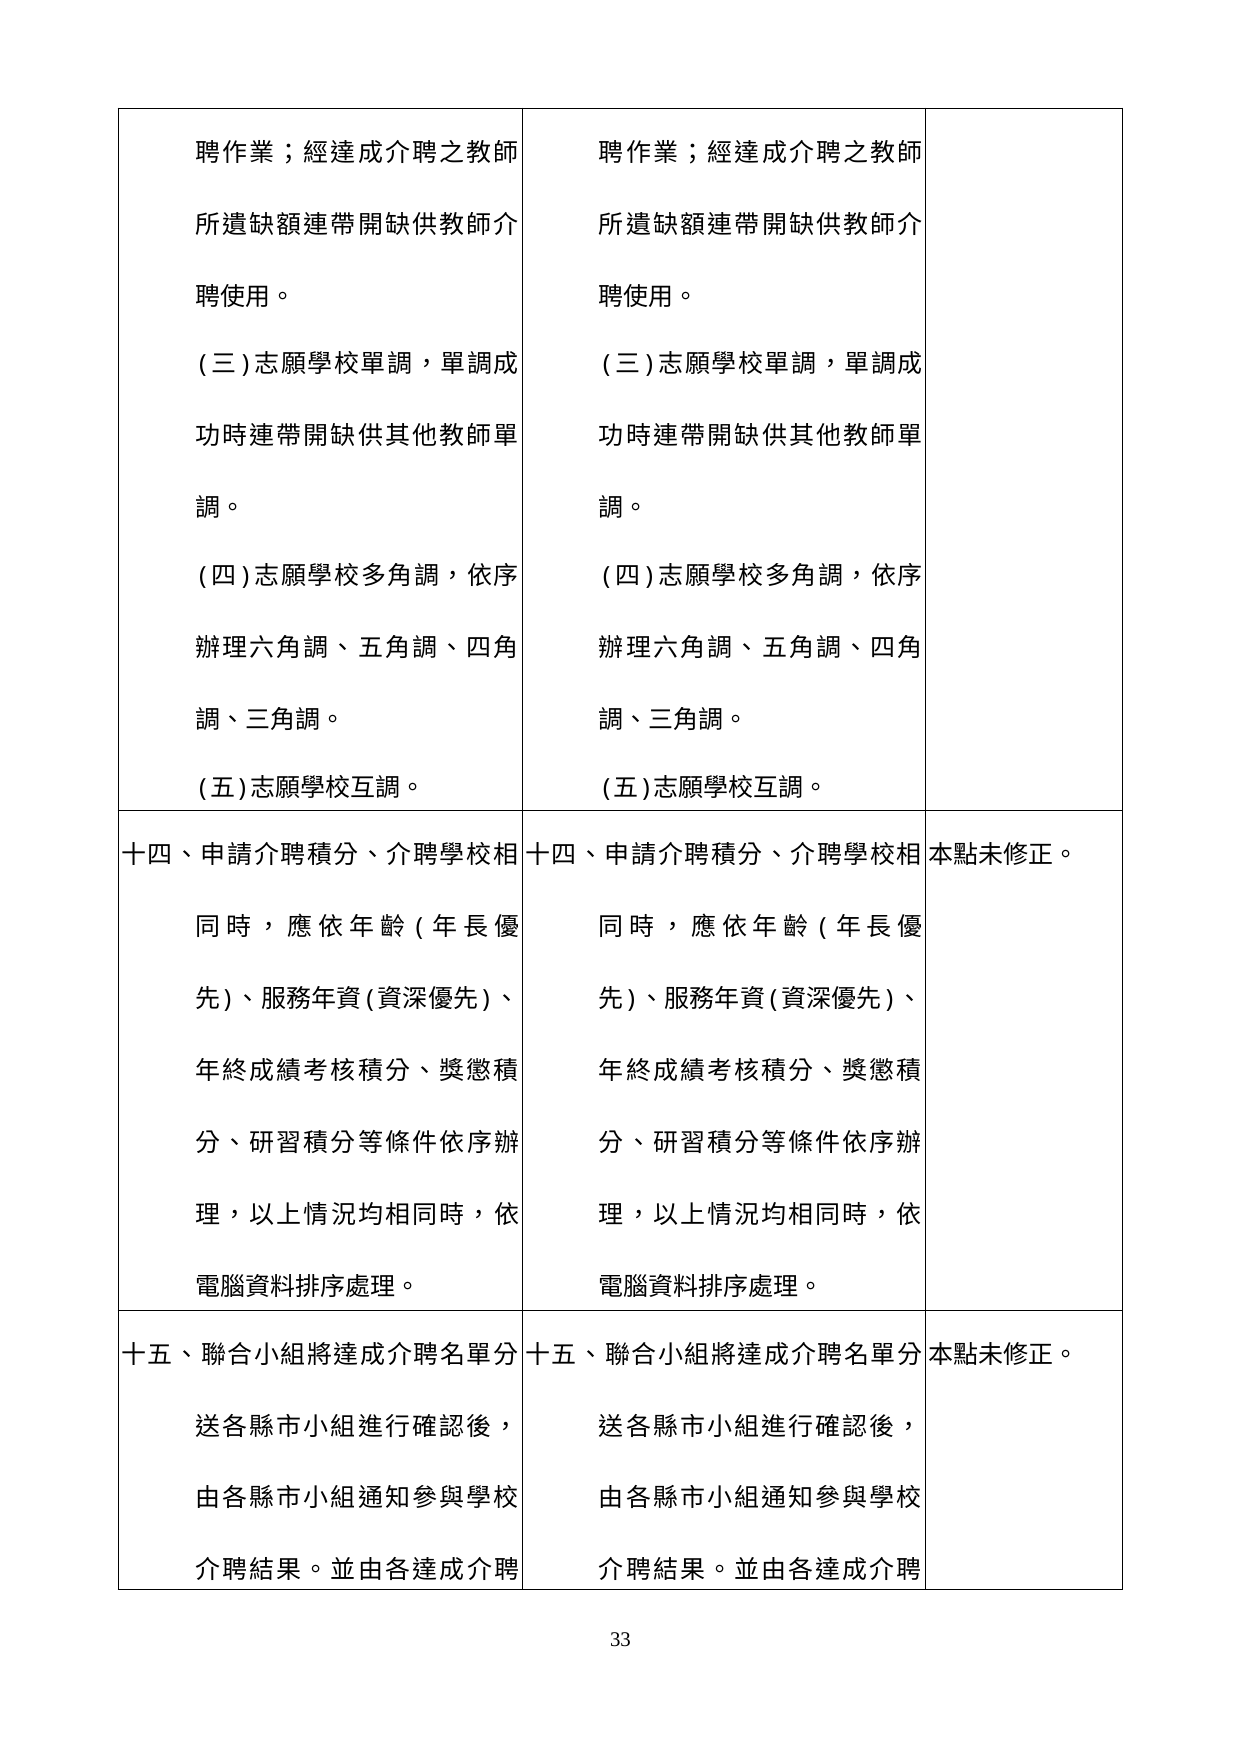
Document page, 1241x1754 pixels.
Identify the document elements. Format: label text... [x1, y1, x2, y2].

table_cell 十五、聯合小組將達成介聘名單分送各縣市小組進行確認後，由各縣市小組通知參與學校介聘結果。並由各達成介聘 [523, 1311, 925, 1589]
table_cell [926, 109, 1122, 810]
table_cell 十五、聯合小組將達成介聘名單分送各縣市小組進行確認後，由各縣市小組通知參與學校介聘結果。並由各達成介聘 [119, 1311, 522, 1589]
table_cell 本點未修正。 [926, 1311, 1122, 1589]
table_cell 聘作業；經達成介聘之教師所遺缺額連帶開缺供教師介聘使用。 (三)志願學校單調，單調成功時連帶開缺供其他教師單調。 (四)志願學校多角調，依序辦理六角調、五角調、四角調、三角調。 (五)志願學校互調。 [523, 109, 925, 810]
table_cell 十四、申請介聘積分、介聘學校相同時，應依年齡(年長優先)、服務年資(資深優先)、年終成績考核積分、獎懲積分、研習積分等條件依序辦理，以上情況均相同時，依電腦資料排序處理。 [119, 811, 522, 1309]
table_cell 本點未修正。 [926, 811, 1122, 1309]
table_cell 聘作業；經達成介聘之教師所遺缺額連帶開缺供教師介聘使用。 (三)志願學校單調，單調成功時連帶開缺供其他教師單調。 (四)志願學校多角調，依序辦理六角調、五角調、四角調、三角調。 (五)志願學校互調。 [119, 109, 522, 810]
table_cell 十四、申請介聘積分、介聘學校相同時，應依年齡(年長優先)、服務年資(資深優先)、年終成績考核積分、獎懲積分、研習積分等條件依序辦理，以上情況均相同時，依電腦資料排序處理。 [523, 811, 925, 1309]
